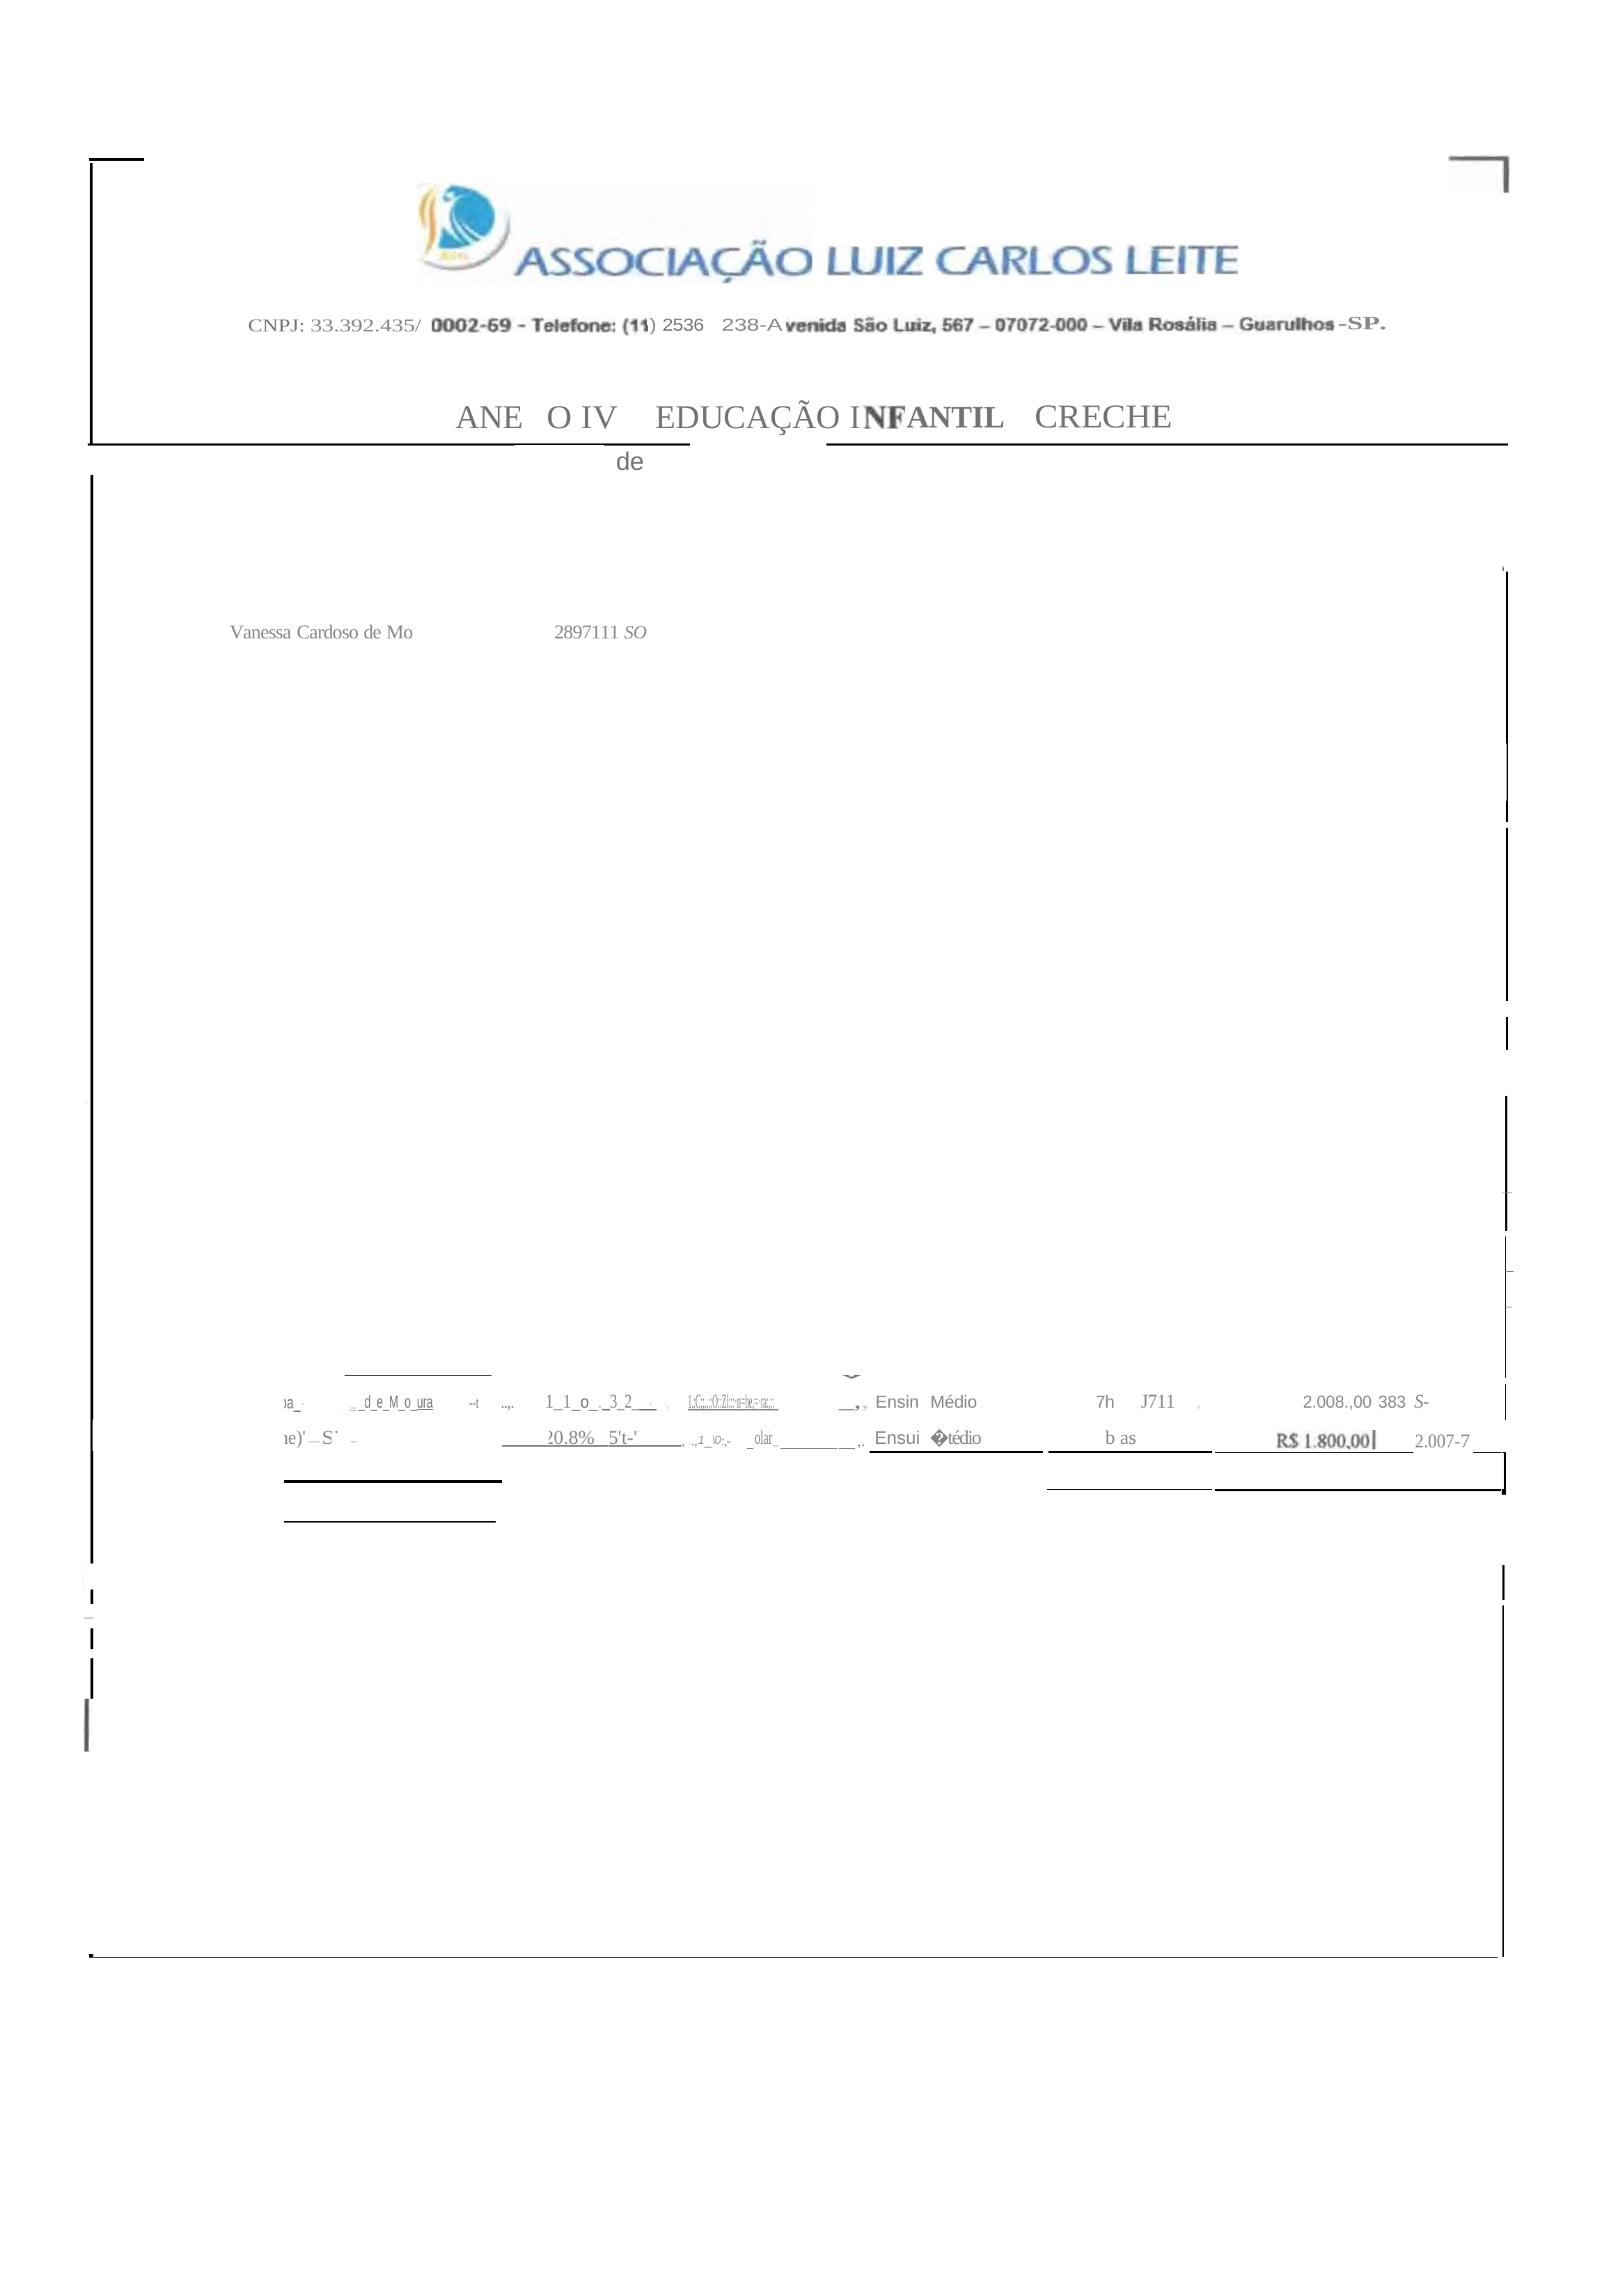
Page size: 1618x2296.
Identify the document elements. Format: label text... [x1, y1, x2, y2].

text ,ur os ti � [691, 442, 826, 446]
text --t [469, 1393, 480, 1411]
text CRECHE [1035, 397, 1173, 435]
text ,, [83, 1565, 93, 1588]
text O IV - [547, 398, 637, 437]
text b as 17l1 [1105, 1426, 1170, 1449]
text ) 2536 [650, 315, 705, 335]
text 20.8%. 5't-'I , .,1_\0:,- Es_ [502, 1426, 747, 1451]
text ,. [857, 1435, 867, 1449]
text 2.007-7 [1415, 1429, 1473, 1452]
text de Rec [616, 451, 691, 475]
text 2897111 SO [554, 620, 690, 643]
text ANE [455, 398, 524, 436]
text En,.tjn Fund. 7h asl7h 1.484,00 7 74-2 [875, 1353, 1505, 1376]
text _2_.., 1_� t--_era_L_u_oa_· _ro_a•ci [284, 1386, 350, 1413]
text _d_e_M_o_ura [358, 1392, 437, 1412]
text ' [85, 1096, 88, 1117]
text 14 [284, 1461, 502, 1480]
text _,, [839, 1390, 871, 1412]
text -SP. [1337, 312, 1390, 333]
text 238-A [721, 315, 785, 335]
text EDUCAÇÃO I [655, 398, 863, 436]
text Ensui �tédio [874, 1426, 982, 1448]
text ---1-.5-20-.8-81--1 .A,u_x.. � [507, 1375, 756, 1382]
text Ensin Médio 7h J711 , 2.008.,00 383 S- [875, 1390, 1505, 1412]
text 1,:C;;.,:;O::Zl:::·n=he,=·ra:,::_ [688, 1390, 789, 1412]
text olar_ [755, 1426, 780, 1448]
text ANTIL [906, 399, 1008, 434]
text ..,. 1_1_o_. 3_2_·3 , [501, 1390, 668, 1412]
text -2 [82, 1605, 93, 1627]
text � [838, 1375, 871, 1381]
text Francisne)'-Si -a- S [284, 1426, 367, 1451]
text CNPJ: 33.392.435/ [248, 315, 430, 336]
text Vanessa Cardoso de Mo [229, 620, 496, 643]
